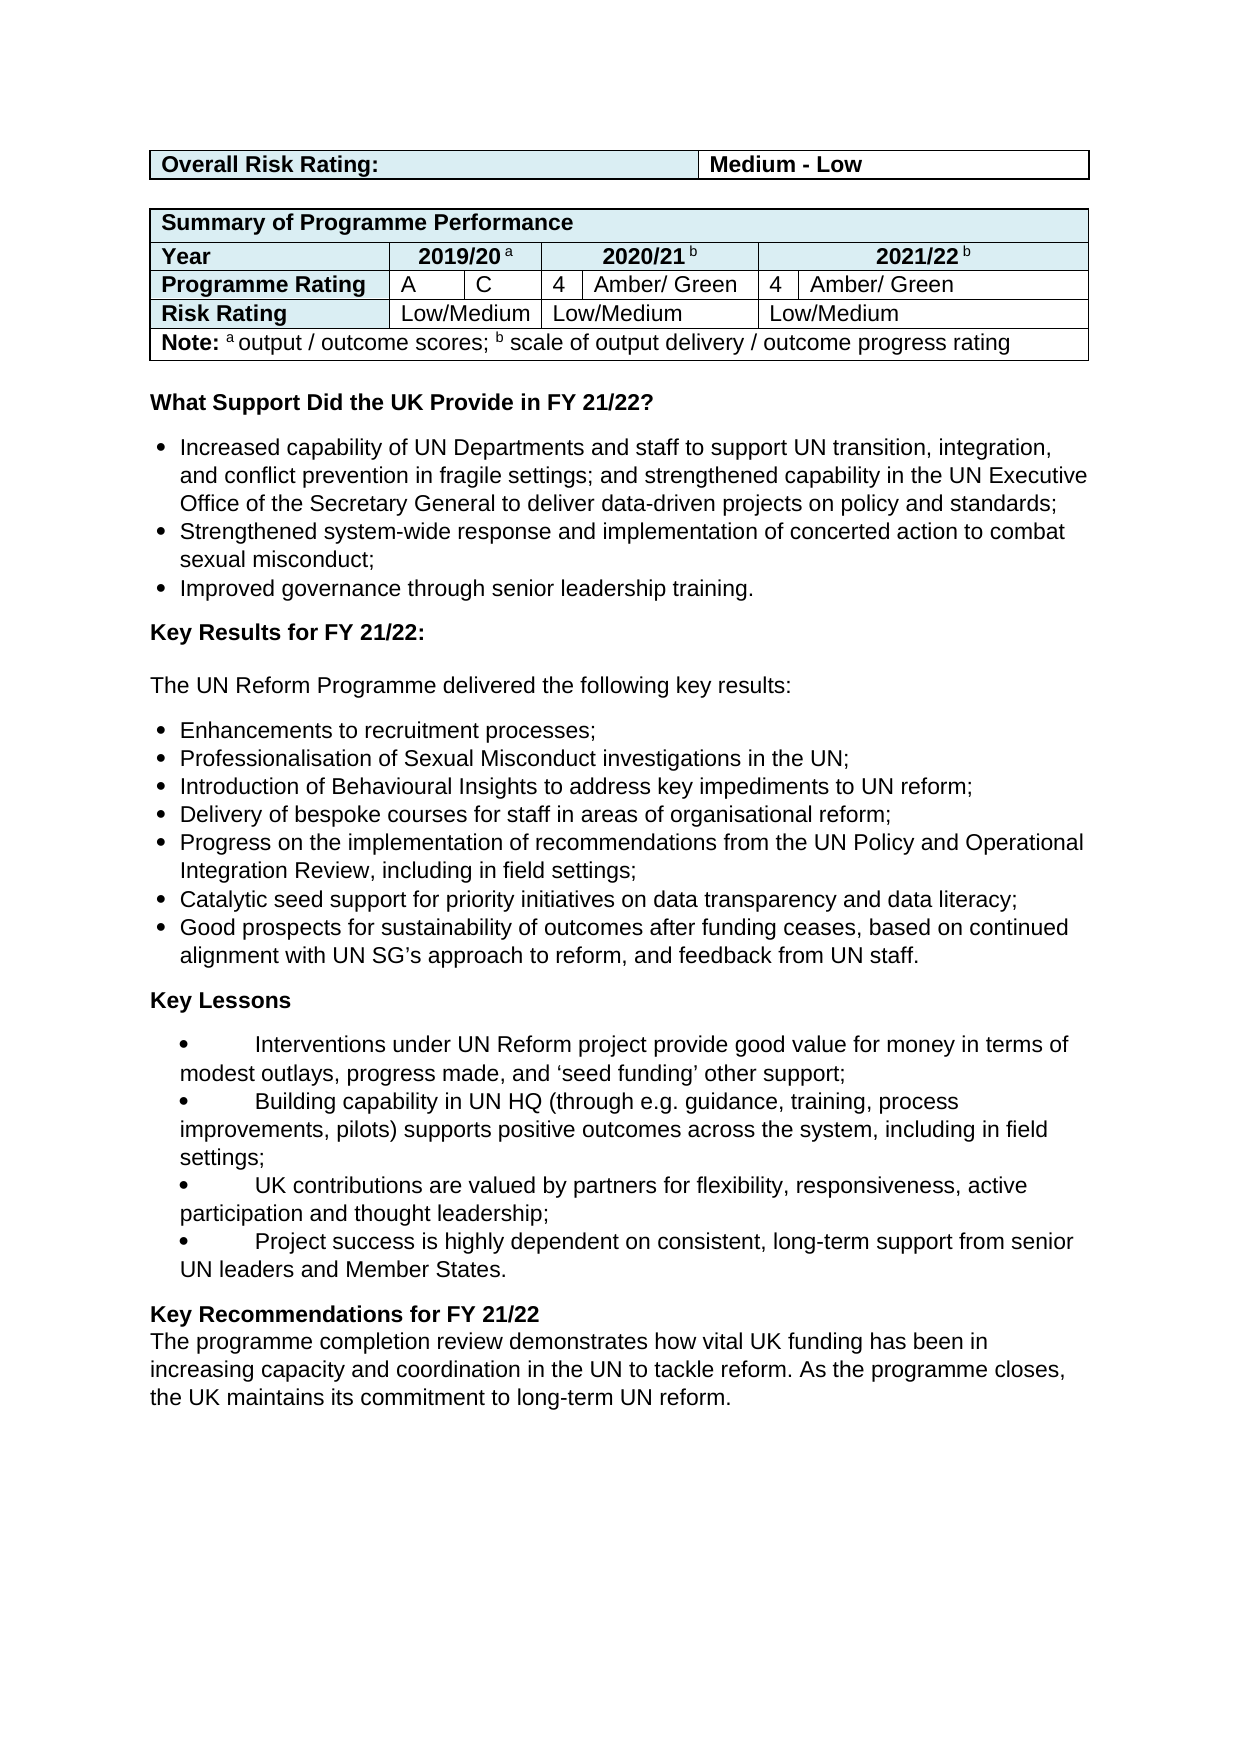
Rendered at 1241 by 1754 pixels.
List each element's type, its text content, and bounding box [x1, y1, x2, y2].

list Catalytic seed support for priority initiatives on data transparency and data literacy; [157, 886, 1090, 912]
table_cell 2021/22 b [759, 243, 1088, 270]
list Improved governance through senior leadership training. [157, 574, 1090, 601]
text What Support Did the UK Provide in FY 21/22? [150, 389, 1090, 416]
list Building capability in UN HQ (through e.g. guidance, training, process improvements, pilots) supports positive outcomes across the system, including in field settings; [179, 1088, 1090, 1170]
list Professionalisation of Sexual Misconduct investigations in the UN; [157, 745, 1090, 771]
table_header Summary of Programme Performance [151, 210, 1088, 242]
text Key Results for FY 21/22: [150, 619, 1090, 646]
table_cell Note: a output / outcome scores; b scale of output delivery / outcome progress rating [151, 329, 1088, 359]
list UK contributions are valued by partners for flexibility, responsiveness, active participation and thought leadership; [179, 1172, 1090, 1227]
list Increased capability of UN Departments and staff to support UN transition, integration, and conflict prevention in fragile settings; and strengthened capability in the UN Executive Office of the Secretary General to deliver data-driven projects on policy and standards; [157, 434, 1090, 517]
table_cell Year [151, 243, 389, 270]
table_cell 4 [759, 271, 798, 298]
list Delivery of bespoke courses for staff in areas of organisational reform; [157, 801, 1090, 828]
table_cell 2020/21 b [542, 243, 758, 270]
text The programme completion review demonstrates how vital UK funding has been in increasing capacity and coordination in the UN to tackle reform. As the programme closes, the UK maintains its commitment to long-term UN reform. [150, 1328, 1090, 1410]
list Introduction of Behavioural Insights to address key impediments to UN reform; [157, 773, 1090, 799]
table_cell 2019/20 a [390, 243, 541, 270]
table_cell Low/Medium [542, 300, 758, 328]
table_cell C [465, 271, 541, 298]
table_cell A [390, 271, 464, 298]
list Good prospects for sustainability of outcomes after funding ceases, based on continued alignment with UN SG’s approach to reform, and feedback from UN staff. [157, 914, 1090, 968]
table_cell Amber/ Green [799, 271, 1088, 298]
text Key Recommendations for FY 21/22 [150, 1301, 1090, 1328]
table_cell 4 [542, 271, 582, 298]
table_cell Risk Rating [151, 300, 389, 328]
table_cell Low/Medium [759, 300, 1088, 328]
text Key Lessons [150, 987, 1090, 1013]
table_cell Low/Medium [390, 300, 541, 328]
list Strengthened system-wide response and implementation of concerted action to combat sexual misconduct; [157, 518, 1090, 573]
list Enhancements to recruitment processes; [157, 717, 1090, 743]
text The UN Reform Programme delivered the following key results: [150, 672, 1090, 698]
list Progress on the implementation of recommendations from the UN Policy and Operational Integration Review, including in field settings; [157, 829, 1090, 884]
table_cell Medium - Low [699, 151, 1088, 178]
list Interventions under UN Reform project provide good value for money in terms of modest outlays, progress made, and ‘seed funding’ other support; [179, 1031, 1090, 1086]
table_cell Amber/ Green [583, 271, 758, 298]
table_cell Overall Risk Rating: [151, 151, 698, 178]
list Project success is highly dependent on consistent, long-term support from senior UN leaders and Member States. [179, 1228, 1090, 1283]
table_cell Programme Rating [151, 271, 389, 298]
